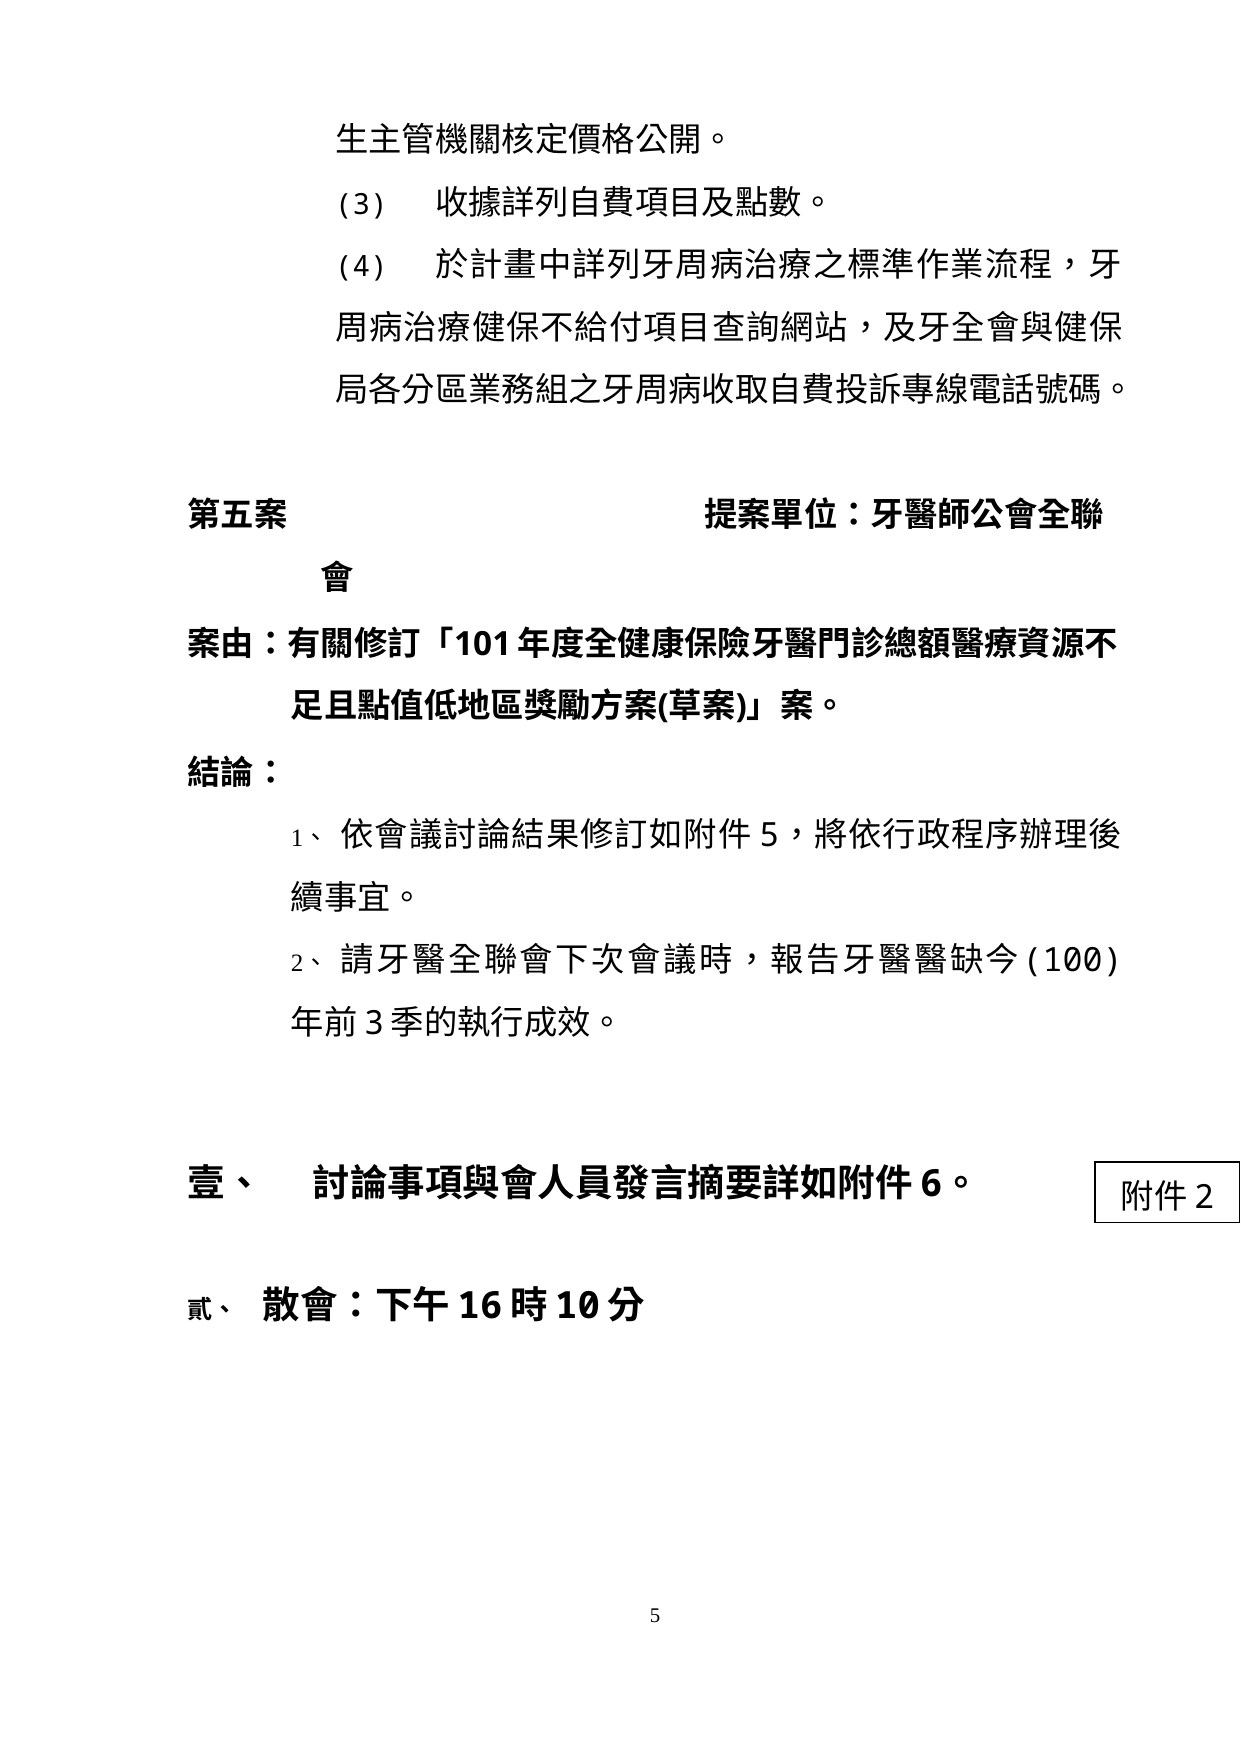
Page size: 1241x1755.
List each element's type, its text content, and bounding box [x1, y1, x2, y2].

list 請牙醫全聯會下次會議時，報告牙醫醫缺今(100) 年前3季的執行成效。 [291, 916, 1122, 1041]
list 於計畫中詳列牙周病治療之標準作業流程，牙周病治療健保不給付項目查詢網站，及牙全會與健保局各分區業務組之牙周病收取自費投訴專線電話號碼。 [335, 221, 1122, 408]
list 除牙周病統合照護計畫所列健保不給付項目，並與健保局確定後，併標準作業流程資料置於健保局、牙全會或院所網站，至於自費價格，則請各院所依衛生主管機關核定價格公開。 [335, 96, 1122, 158]
text 結論： [187, 728, 1122, 791]
list 依會議討論結果修訂如附件5，將依行政程序辦理後續事宜。 [291, 791, 1122, 916]
text 案由：有關修訂「101年度全健康保險牙醫門診總額醫療資源不足且點值低地區獎勵方案(草案)」案。 [187, 599, 1122, 724]
list 散會：下午16時10分 [187, 1275, 1122, 1329]
list 附件2 [1111, 1170, 1224, 1214]
list 討論事項與會人員發言摘要詳如附件6。 [187, 1152, 1122, 1207]
text 第五案 提案單位：牙醫師公會全聯會 [187, 471, 1122, 596]
list 收據詳列自費項目及點數。 [335, 158, 1122, 221]
list [1096, 1163, 1239, 1222]
